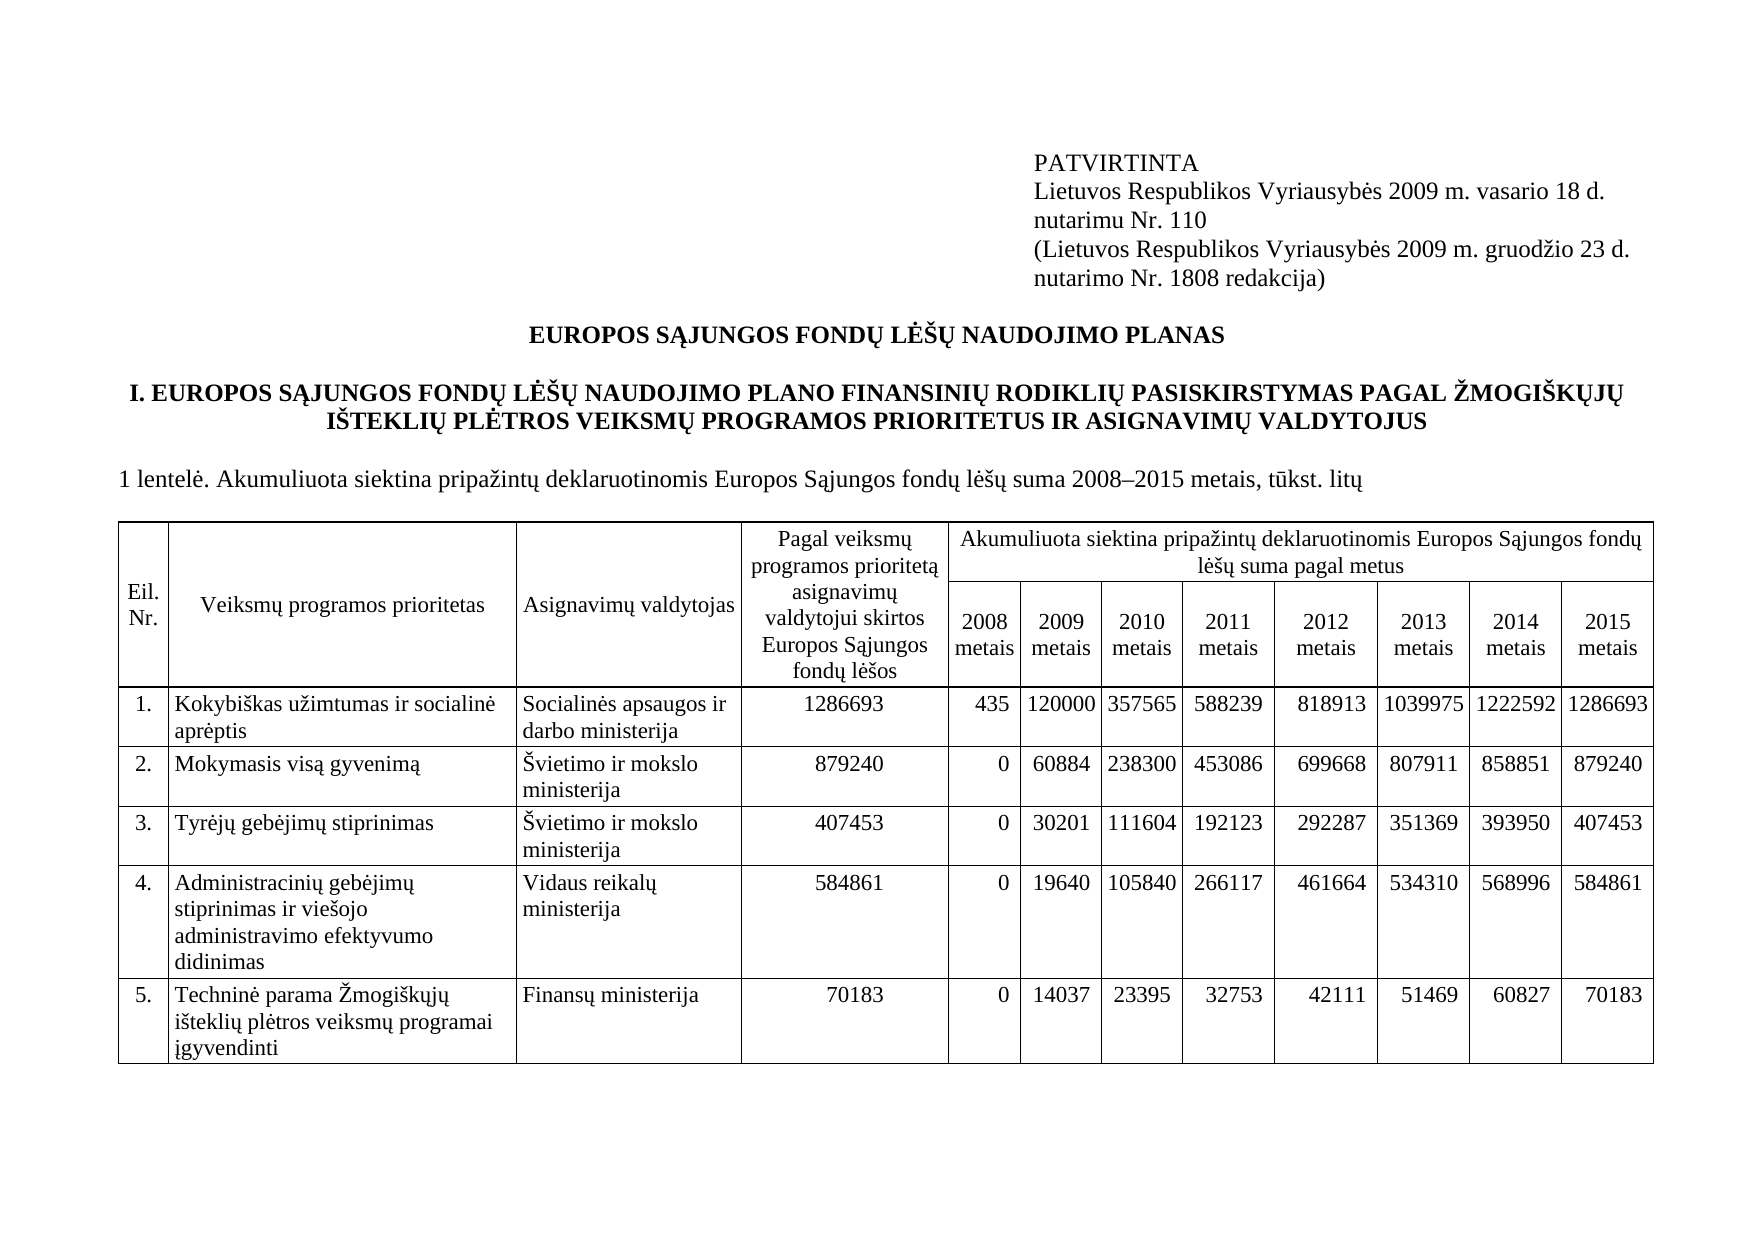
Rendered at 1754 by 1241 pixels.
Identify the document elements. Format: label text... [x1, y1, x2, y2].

table_cell 3. [119, 807, 168, 865]
table_cell 0 [949, 747, 1020, 806]
table_cell Socialinės apsaugos ir darbo ministerija [517, 688, 741, 746]
table_cell 105840 [1102, 866, 1182, 977]
text (Lietuvos Respublikos Vyriausybės 2009 m. gruodžio 23 d. nutarimo Nr. 1808 redakcija) [1034, 234, 1636, 291]
table_cell 357565 [1102, 688, 1182, 746]
text EUROPOS SĄJUNGOS FONDŲ LĖŠŲ NAUDOJIMO PLANAS [118, 320, 1636, 349]
text 1 lentelė. Akumuliuota siektina pripažintų deklaruotinomis Europos Sąjungos fondų lėšų suma 2008–2015 metais, tūkst. litų [118, 464, 1636, 493]
table_cell 453086 [1183, 747, 1274, 806]
table_cell 1. [119, 688, 168, 746]
table_cell 120000 [1021, 688, 1101, 746]
table_cell 461664 [1275, 866, 1377, 977]
table_cell 14037 [1021, 979, 1101, 1063]
table_cell 393950 [1470, 807, 1561, 865]
table_cell 435 [949, 688, 1020, 746]
table_cell Švietimo ir mokslo ministerija [517, 747, 741, 806]
table_cell 879240 [742, 747, 948, 806]
table_cell 2008 metais [949, 582, 1020, 686]
table_cell 2014 metais [1470, 582, 1561, 686]
table_cell 2011 metais [1183, 582, 1274, 686]
table_header Akumuliuota siektina pripažintų deklaruotinomis Europos Sąjungos fondų lėšų suma pagal metus [949, 523, 1653, 581]
table_cell 70183 [1562, 979, 1653, 1063]
table_cell 879240 [1562, 747, 1653, 806]
table_cell 351369 [1378, 807, 1469, 865]
table_cell 0 [949, 866, 1020, 977]
table_cell 51469 [1378, 979, 1469, 1063]
table_cell 584861 [742, 866, 948, 977]
table_cell 42111 [1275, 979, 1377, 1063]
table_cell 818913 [1275, 688, 1377, 746]
table_cell Administracinių gebėjimų stiprinimas ir viešojo administravimo efektyvumo didinimas [169, 866, 516, 977]
table_cell Švietimo ir mokslo ministerija [517, 807, 741, 865]
table_header Veiksmų programos prioritetas [169, 523, 516, 686]
table_cell 807911 [1378, 747, 1469, 806]
table_cell Mokymasis visą gyvenimą [169, 747, 516, 806]
table_cell Kokybiškas užimtumas ir socialinė aprėptis [169, 688, 516, 746]
table_cell 699668 [1275, 747, 1377, 806]
table_cell 30201 [1021, 807, 1101, 865]
table_cell 4. [119, 866, 168, 977]
text I. EUROPOS SĄJUNGOS FONDŲ LĖŠŲ NAUDOJIMO PLANO FINANSINIŲ RODIKLIŲ PASISKIRSTYMAS PAGAL ŽMOGIŠKŲJŲ IŠTEKLIŲ PLĖTROS VEIKSMŲ PROGRAMOS PRIORITETUS IR ASIGNAVIMŲ VALDYTOJUS [118, 378, 1636, 435]
table_cell 70183 [742, 979, 948, 1063]
table_header Pagal veiksmų programos prioritetą asignavimų valdytojui skirtos Europos Sąjungos fondų lėšos [742, 523, 948, 686]
table_cell 0 [949, 807, 1020, 865]
table_cell 19640 [1021, 866, 1101, 977]
table_header Eil. Nr. [119, 523, 168, 686]
table_cell 858851 [1470, 747, 1561, 806]
table_cell Finansų ministerija [517, 979, 741, 1063]
table_cell 407453 [1562, 807, 1653, 865]
table_cell 192123 [1183, 807, 1274, 865]
table_cell Techninė parama Žmogiškųjų išteklių plėtros veiksmų programai įgyvendinti [169, 979, 516, 1063]
table_header Asignavimų valdytojas [517, 523, 741, 686]
table_cell 238300 [1102, 747, 1182, 806]
table_cell 1039975 [1378, 688, 1469, 746]
table_cell 2015 metais [1562, 582, 1653, 686]
table_cell 2012 metais [1275, 582, 1377, 686]
table_cell 1286693 [742, 688, 948, 746]
table_cell 2. [119, 747, 168, 806]
text Patvirtinta [1034, 148, 1636, 176]
table_cell Tyrėjų gebėjimų stiprinimas [169, 807, 516, 865]
table_cell 1286693 [1562, 688, 1653, 746]
table_cell 588239 [1183, 688, 1274, 746]
table_cell 23395 [1102, 979, 1182, 1063]
table_cell 2009 metais [1021, 582, 1101, 686]
table_cell 292287 [1275, 807, 1377, 865]
table_cell 111604 [1102, 807, 1182, 865]
table_cell 266117 [1183, 866, 1274, 977]
table_cell 60884 [1021, 747, 1101, 806]
table_cell 584861 [1562, 866, 1653, 977]
table_cell 32753 [1183, 979, 1274, 1063]
table_cell 1222592 [1470, 688, 1561, 746]
table_cell 407453 [742, 807, 948, 865]
table_cell 60827 [1470, 979, 1561, 1063]
table_cell 2013 metais [1378, 582, 1469, 686]
table_cell Vidaus reikalų ministerija [517, 866, 741, 977]
table_cell 5. [119, 979, 168, 1063]
table_cell 2010 metais [1102, 582, 1182, 686]
table_cell 568996 [1470, 866, 1561, 977]
text Lietuvos Respublikos Vyriausybės 2009 m. vasario 18 d. nutarimu Nr. 110 [1034, 176, 1636, 234]
table_cell 534310 [1378, 866, 1469, 977]
table_cell 0 [949, 979, 1020, 1063]
